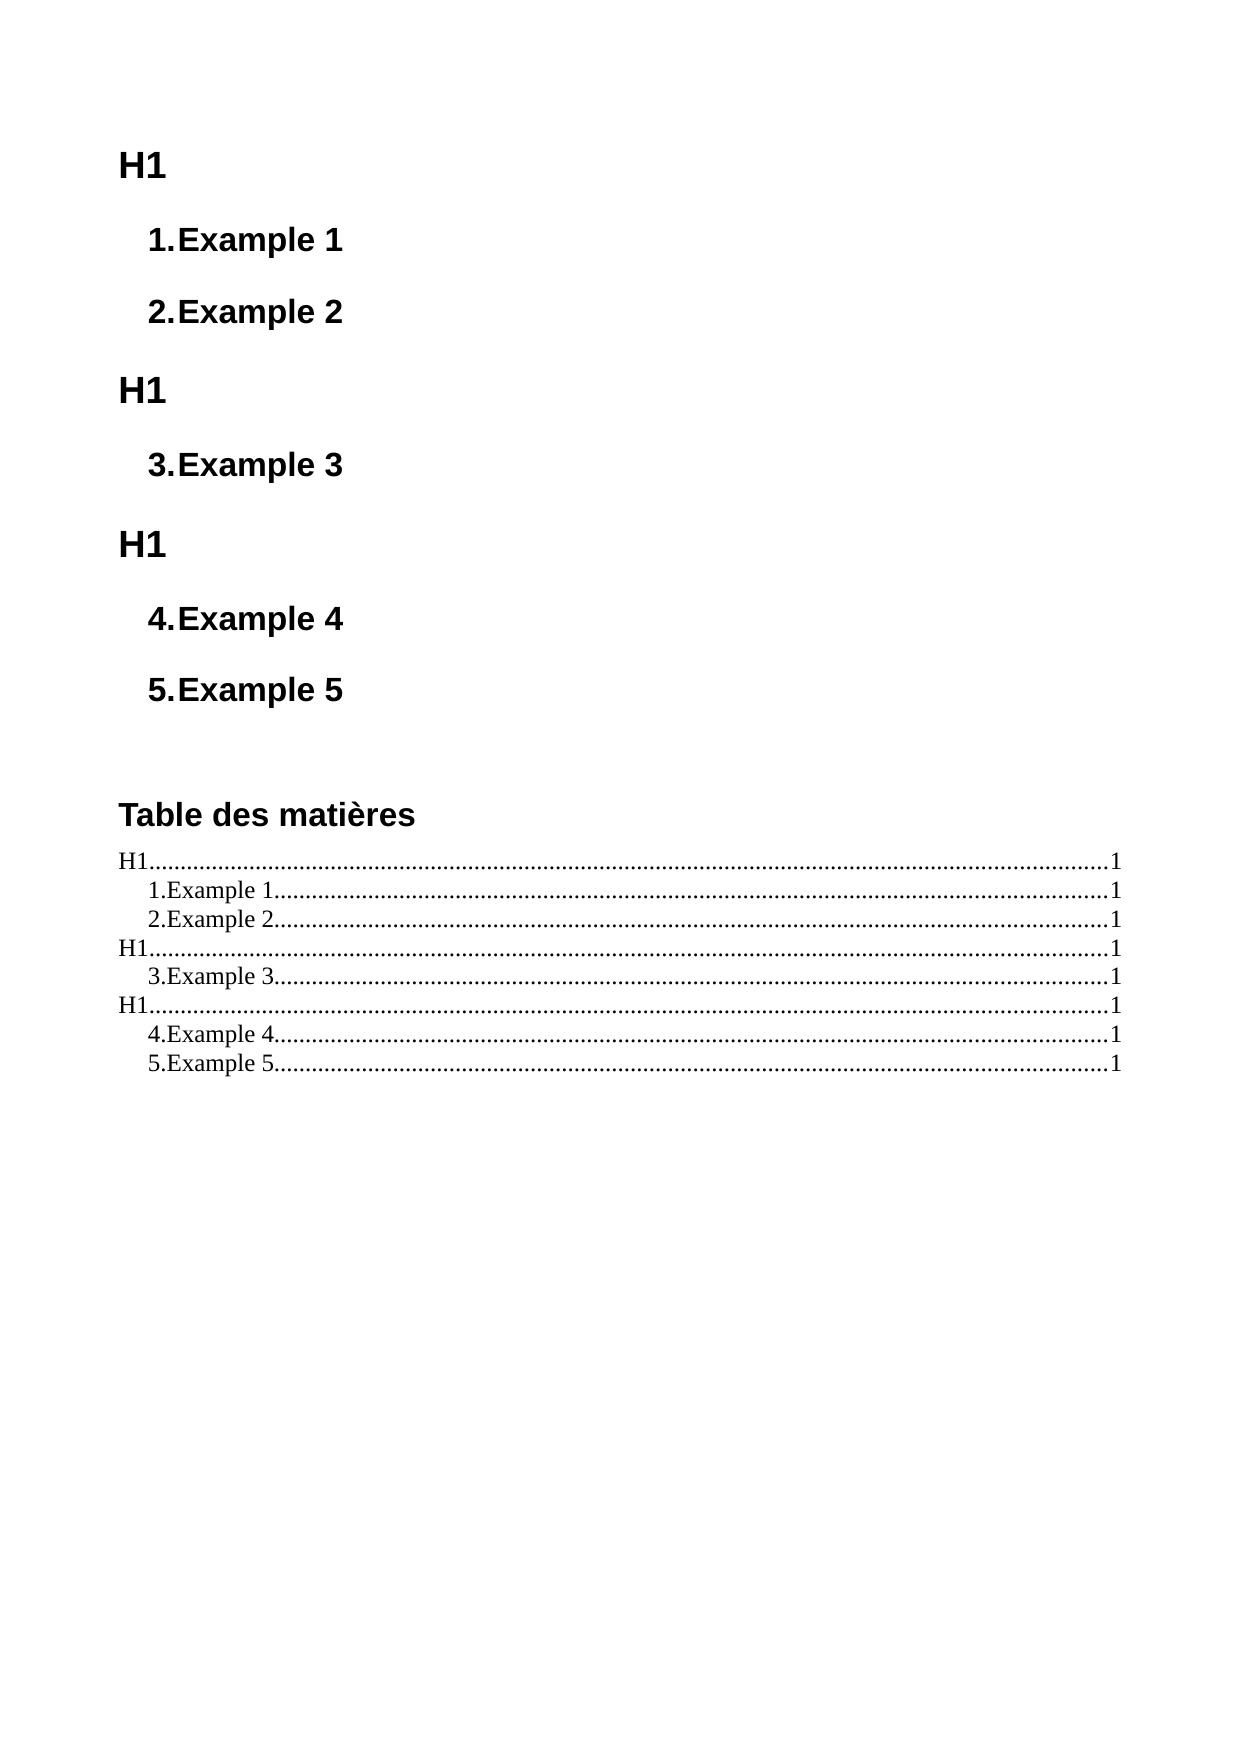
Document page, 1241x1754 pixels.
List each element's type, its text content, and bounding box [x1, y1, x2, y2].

text 4.Example 4 1 [148, 1019, 1122, 1048]
text 3.Example 3 1 [148, 961, 1122, 990]
text 2.Example 2 1 [148, 904, 1122, 933]
subtitle H1 [118, 368, 1122, 412]
text H1 1 [118, 990, 1122, 1019]
subtitle Example 2 [148, 292, 1122, 331]
subtitle Example 5 [148, 670, 1122, 709]
text H1 1 [118, 846, 1122, 875]
text 5.Example 5 1 [148, 1048, 1122, 1076]
subtitle Example 3 [148, 445, 1122, 484]
subtitle H1 [118, 521, 1122, 565]
subtitle Table des matières [118, 796, 1122, 834]
subtitle H1 [118, 143, 1122, 187]
text H1 1 [118, 933, 1122, 961]
subtitle Example 4 [148, 598, 1122, 637]
subtitle Example 1 [148, 220, 1122, 259]
text 1.Example 1 1 [148, 875, 1122, 904]
